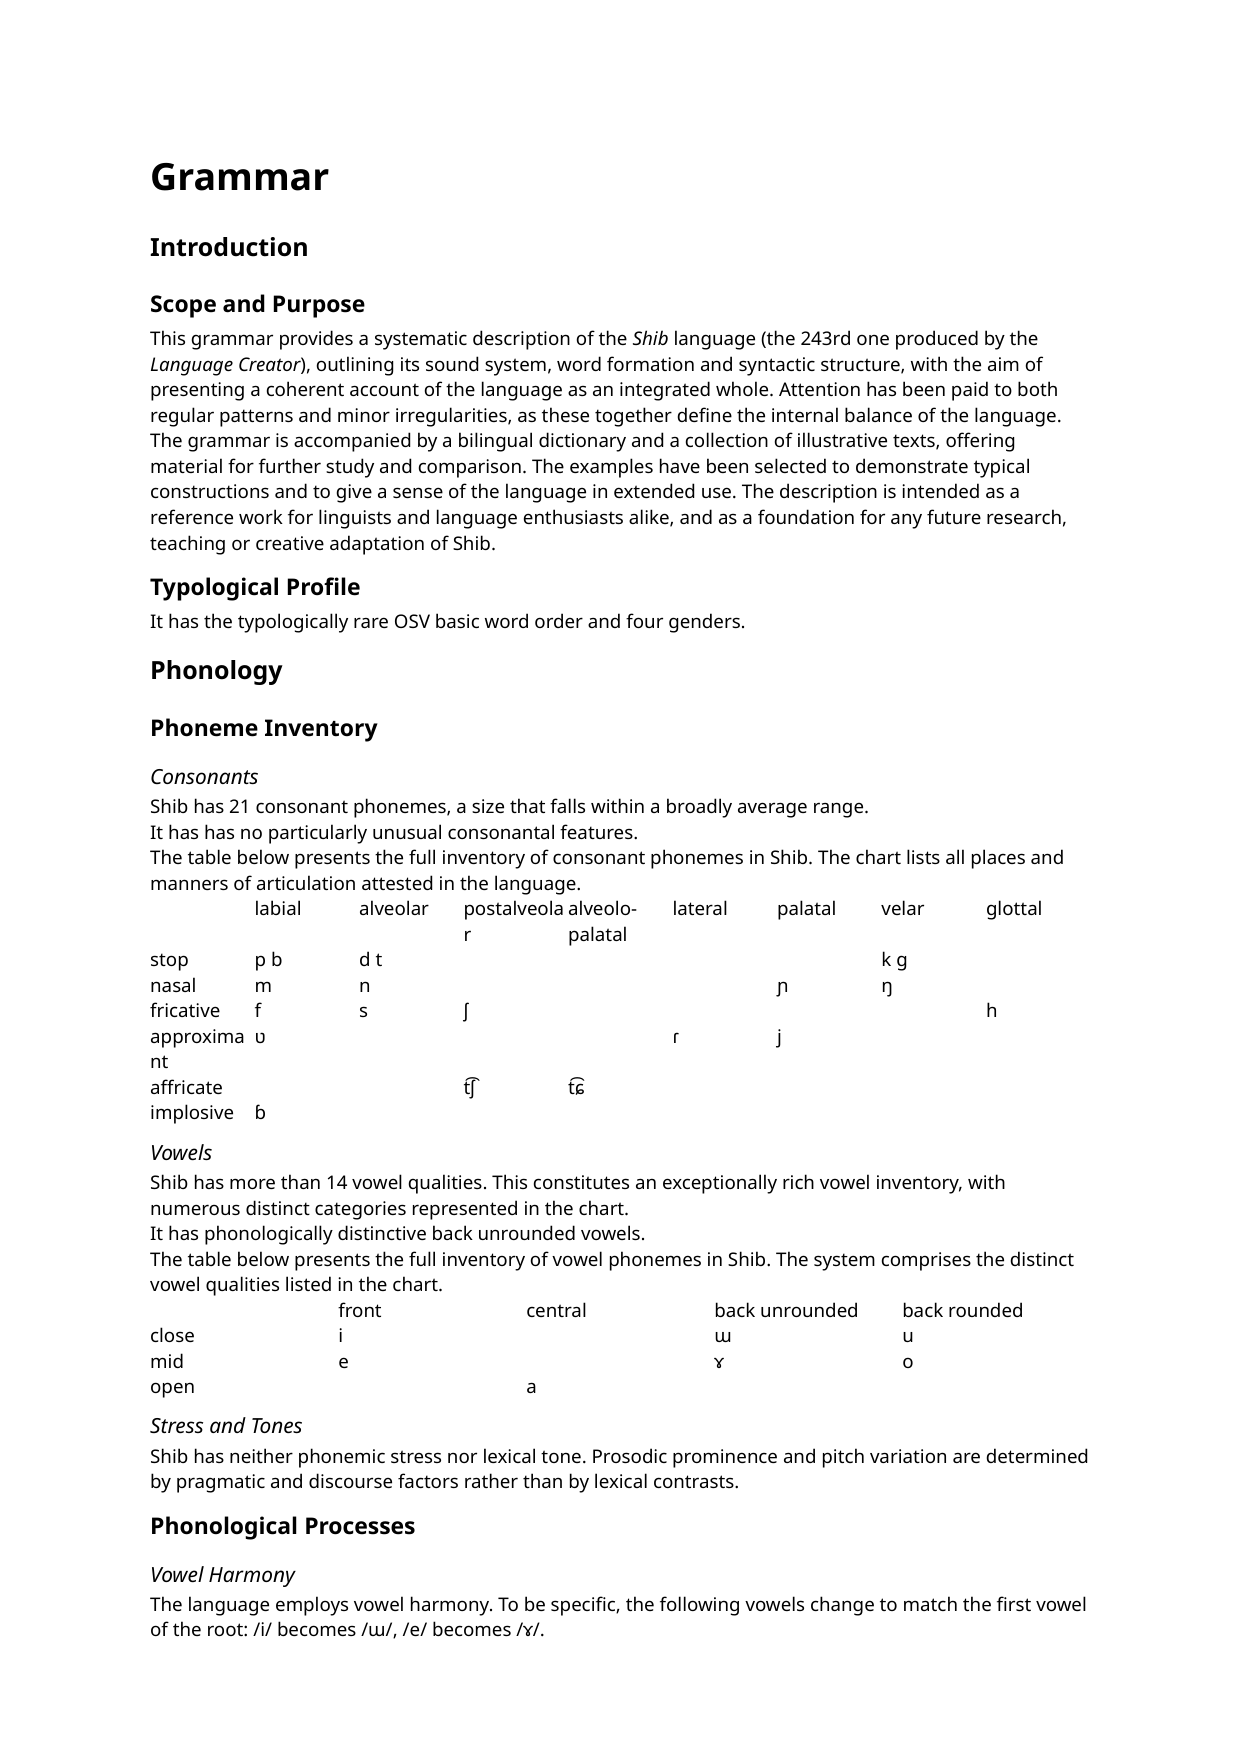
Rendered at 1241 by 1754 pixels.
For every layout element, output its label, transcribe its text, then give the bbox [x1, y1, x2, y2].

table_cell [777, 998, 881, 1023]
table_cell affricate [150, 1074, 254, 1100]
table_cell stop [150, 947, 254, 972]
text It has the typologically rare OSV basic word order and four genders. [150, 608, 1090, 634]
subtitle Typological Profile [150, 571, 1090, 602]
table_header back unrounded [714, 1297, 902, 1322]
table_cell [672, 1100, 777, 1125]
table_header glottal [986, 896, 1090, 947]
table_cell [986, 972, 1090, 998]
subtitle Vowel Harmony [150, 1560, 1090, 1588]
subtitle Phonological Processes [150, 1510, 1090, 1541]
table_cell [881, 998, 986, 1023]
table_cell [986, 1074, 1090, 1100]
table_cell j [777, 1023, 881, 1074]
table_cell mid [150, 1348, 338, 1373]
text It has phonologically distinctive back unrounded vowels. [150, 1220, 1090, 1246]
subtitle Grammar [150, 150, 1090, 201]
table_header lateral [672, 896, 777, 947]
table_cell e [338, 1348, 526, 1373]
table_cell [672, 972, 777, 998]
table_header central [526, 1297, 714, 1322]
table_cell [463, 972, 568, 998]
table_cell [568, 998, 672, 1023]
table_cell [463, 1023, 568, 1074]
table_header front [338, 1297, 526, 1322]
table_cell [881, 1074, 986, 1100]
subtitle Introduction [150, 229, 1090, 263]
table_cell f [254, 998, 359, 1023]
table_cell [777, 947, 881, 972]
table_cell approximant [150, 1023, 254, 1074]
text The grammar is accompanied by a bilingual dictionary and a collection of illustrative texts, offering material for further study and comparison. The examples have been selected to demonstrate typical constructions and to give a sense of the language in extended use. The description is intended as a reference work for linguists and language enthusiasts alike, and as a foundation for any future research, teaching or creative adaptation of Shib. [150, 428, 1090, 555]
table_cell [672, 998, 777, 1023]
subtitle Phoneme Inventory [150, 712, 1090, 743]
table_cell [359, 1023, 463, 1074]
table_cell ʋ [254, 1023, 359, 1074]
text This grammar provides a systematic description of the Shib language (the 243rd one produced by the Language Creator), outlining its sound system, word formation and syntactic structure, with the aim of presenting a coherent account of the language as an integrated whole. Attention has been paid to both regular patterns and minor irregularities, as these together define the internal balance of the language. [150, 326, 1090, 428]
table_cell [359, 1074, 463, 1100]
table_cell [672, 1074, 777, 1100]
table_header palatal [777, 896, 881, 947]
table_cell ŋ [881, 972, 986, 998]
table_cell ɾ [672, 1023, 777, 1074]
table_cell [568, 972, 672, 998]
subtitle Scope and Purpose [150, 288, 1090, 319]
table_cell [338, 1374, 526, 1399]
table_header [150, 1297, 338, 1322]
table_cell implosive [150, 1100, 254, 1125]
table_cell d t [359, 947, 463, 972]
table_cell a [526, 1374, 714, 1399]
table_cell [986, 1100, 1090, 1125]
table_cell [463, 947, 568, 972]
table_cell [672, 947, 777, 972]
table_cell ɯ [714, 1323, 902, 1348]
table_cell [902, 1374, 1090, 1399]
table_cell [777, 1100, 881, 1125]
table_cell [986, 947, 1090, 972]
table_cell [881, 1023, 986, 1074]
table_cell open [150, 1374, 338, 1399]
text Shib has neither phonemic stress nor lexical tone. Prosodic prominence and pitch variation are determined by pragmatic and discourse factors rather than by lexical contrasts. [150, 1443, 1090, 1494]
text The table below presents the full inventory of vowel phonemes in Shib. The system comprises the distinct vowel qualities listed in the chart. [150, 1246, 1090, 1297]
table_cell k ɡ [881, 947, 986, 972]
table_cell [777, 1074, 881, 1100]
table_cell m [254, 972, 359, 998]
subtitle Phonology [150, 653, 1090, 687]
text Shib has 21 consonant phonemes, a size that falls within a broadly average range. [150, 793, 1090, 819]
table_cell [463, 1100, 568, 1125]
table_header back rounded [902, 1297, 1090, 1322]
table_header alveolo-palatal [568, 896, 672, 947]
table_header labial [254, 896, 359, 947]
table_cell ɲ [777, 972, 881, 998]
table_cell h [986, 998, 1090, 1023]
table_cell o [902, 1348, 1090, 1373]
table_cell [568, 1100, 672, 1125]
table_cell u [902, 1323, 1090, 1348]
table_cell ʃ [463, 998, 568, 1023]
text It has has no particularly unusual consonantal features. [150, 819, 1090, 844]
subtitle Stress and Tones [150, 1411, 1090, 1440]
table_cell fricative [150, 998, 254, 1023]
subtitle Vowels [150, 1138, 1090, 1166]
text The table below presents the full inventory of consonant phonemes in Shib. The chart lists all places and manners of articulation attested in the language. [150, 844, 1090, 896]
table_cell t͡ɕ [568, 1074, 672, 1100]
table_cell [986, 1023, 1090, 1074]
table_header postalveolar [463, 896, 568, 947]
table_cell i [338, 1323, 526, 1348]
text The language employs vowel harmony. To be specific, the following vowels change to match the first vowel of the root: /i/ becomes /ɯ/, /e/ becomes /ɤ/. [150, 1591, 1090, 1642]
table_cell [568, 947, 672, 972]
table_header velar [881, 896, 986, 947]
table_cell p b [254, 947, 359, 972]
table_cell [714, 1374, 902, 1399]
table_cell t͡ʃ [463, 1074, 568, 1100]
table_header [150, 896, 254, 947]
table_cell close [150, 1323, 338, 1348]
text Shib has more than 14 vowel qualities. This constitutes an exceptionally rich vowel inventory, with numerous distinct categories represented in the chart. [150, 1169, 1090, 1220]
subtitle Consonants [150, 762, 1090, 790]
table_cell [881, 1100, 986, 1125]
table_cell [526, 1323, 714, 1348]
table_cell nasal [150, 972, 254, 998]
table_header alveolar [359, 896, 463, 947]
table_cell ɓ [254, 1100, 359, 1125]
table_cell [359, 1100, 463, 1125]
table_cell s [359, 998, 463, 1023]
table_cell [568, 1023, 672, 1074]
table_cell ɤ [714, 1348, 902, 1373]
table_cell n [359, 972, 463, 998]
table_cell [526, 1348, 714, 1373]
table_cell [254, 1074, 359, 1100]
